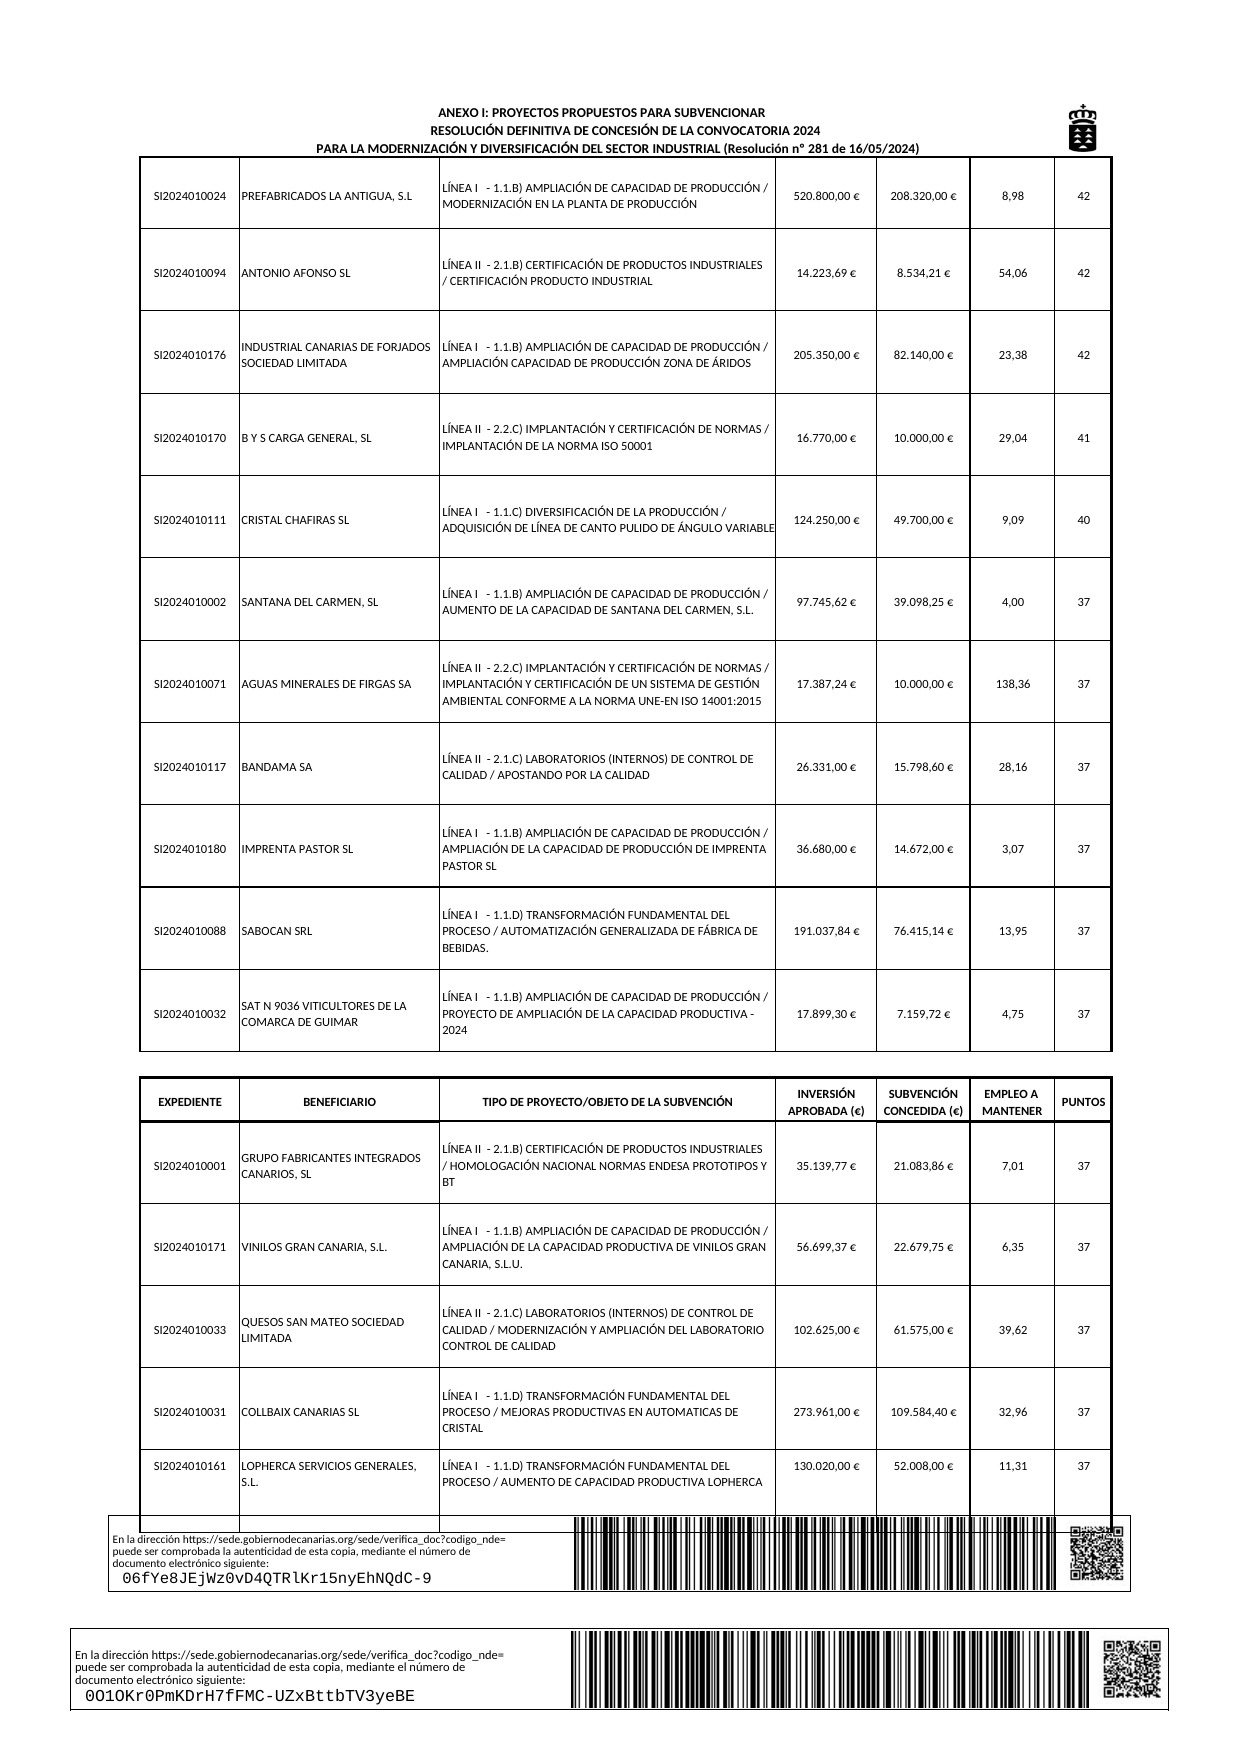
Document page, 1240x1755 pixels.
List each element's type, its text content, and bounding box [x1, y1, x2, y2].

table_cell 8,98 [971, 158, 1054, 228]
table_cell 16.770,00 € [776, 394, 876, 475]
table_cell 39,62 [971, 1286, 1054, 1367]
table_cell 37 [1055, 641, 1110, 722]
table_cell LÍNEA I - 1.1.C) DIVERSIFICACIÓN DE LA PRODUCCIÓN / ADQUISICIÓN DE LÍNEA DE CANTO PULIDO DE ÁNGULO VARIABLE [440, 476, 775, 557]
table_cell [1055, 1516, 1110, 1532]
table_cell 42 [1055, 229, 1110, 310]
table_cell 8.534,21 € [877, 229, 969, 310]
table_cell 7,01 [971, 1123, 1054, 1202]
table_cell CRISTAL CHAFIRAS SL [240, 476, 439, 557]
table_cell 37 [1055, 1286, 1110, 1367]
table_cell 35.139,77 € [776, 1122, 876, 1202]
table_cell 138,36 [971, 641, 1054, 722]
table_header SUBVENCIÓN CONCEDIDA (€) [877, 1079, 969, 1119]
table_cell 40 [1055, 476, 1110, 557]
table_cell 37 [1055, 1204, 1110, 1285]
table_cell SI2024010002 [141, 558, 239, 639]
table_cell 37 [1055, 1450, 1110, 1515]
table_cell SI2024010176 [141, 311, 239, 393]
table_cell 4,00 [971, 558, 1054, 639]
table_cell LÍNEA II - 2.1.C) LABORATORIOS (INTERNOS) DE CONTROL DE CALIDAD / APOSTANDO POR LA CALIDAD [440, 723, 775, 804]
table_cell PREFABRICADOS LA ANTIGUA, S.L [240, 158, 439, 228]
table_cell 15.798,60 € [877, 723, 969, 804]
table_cell LÍNEA I - 1.1.B) AMPLIACIÓN DE CAPACIDAD DE PRODUCCIÓN / MODERNIZACIÓN EN LA PLANTA DE PRODUCCIÓN [440, 158, 775, 228]
table_cell LÍNEA I - 1.1.B) AMPLIACIÓN DE CAPACIDAD DE PRODUCCIÓN / PROYECTO DE AMPLIACIÓN DE LA CAPACIDAD PRODUCTIVA - 2024 [440, 970, 775, 1051]
table_cell 97.745,62 € [776, 558, 876, 639]
table_cell LOPHERCA SERVICIOS GENERALES, S.L. [240, 1450, 439, 1515]
table_cell SI2024010161 [141, 1450, 239, 1515]
table_cell LÍNEA II - 2.2.C) IMPLANTACIÓN Y CERTIFICACIÓN DE NORMAS / IMPLANTACIÓN DE LA NORMA ISO 50001 [440, 394, 775, 475]
table_cell 82.140,00 € [877, 311, 969, 393]
table_cell 36.680,00 € [776, 805, 876, 886]
table_cell 13,95 [971, 888, 1054, 969]
table_cell [440, 1516, 775, 1532]
table_cell 14.223,69 € [776, 229, 876, 310]
table_header EMPLEO A MANTENER [971, 1079, 1054, 1119]
table_header PUNTOS [1055, 1079, 1110, 1119]
table_cell 76.415,14 € [877, 888, 969, 969]
table_cell LÍNEA I - 1.1.B) AMPLIACIÓN DE CAPACIDAD DE PRODUCCIÓN / AMPLIACIÓN DE LA CAPACIDAD DE PRODUCCIÓN DE IMPRENTA PASTOR SL [440, 805, 775, 886]
table_cell SI2024010001 [141, 1123, 239, 1202]
table_cell 42 [1055, 158, 1110, 228]
table_cell LÍNEA I - 1.1.D) TRANSFORMACIÓN FUNDAMENTAL DEL PROCESO / AUMENTO DE CAPACIDAD PRODUCTIVA LOPHERCA [440, 1450, 775, 1515]
table_cell 17.899,30 € [776, 970, 876, 1051]
table_cell SI2024010170 [141, 394, 239, 475]
table_cell IMPRENTA PASTOR SL [240, 805, 439, 886]
table_cell 520.800,00 € [776, 158, 876, 228]
table_cell 130.020,00 € [776, 1450, 876, 1515]
table_cell 52.008,00 € [877, 1450, 969, 1515]
table_cell 208.320,00 € [877, 158, 969, 228]
table_cell SABOCAN SRL [240, 888, 439, 969]
table_cell 6,35 [971, 1204, 1054, 1285]
table_cell SI2024010033 [141, 1286, 239, 1367]
table_cell 49.700,00 € [877, 476, 969, 557]
table_cell 42 [1055, 311, 1110, 393]
table_cell 102.625,00 € [776, 1286, 876, 1367]
table_cell 3,07 [971, 805, 1054, 886]
table_cell 39.098,25 € [877, 558, 969, 639]
table_cell [141, 1516, 239, 1532]
table_cell 37 [1055, 723, 1110, 804]
table_header TIPO DE PROYECTO/OBJETO DE LA SUBVENCIÓN [440, 1079, 775, 1119]
table_cell 109.584,40 € [877, 1368, 969, 1449]
table_cell SI2024010032 [141, 970, 239, 1051]
table_cell SANTANA DEL CARMEN, SL [240, 558, 439, 639]
table_cell SI2024010111 [141, 476, 239, 557]
table_cell 7.159,72 € [877, 970, 969, 1051]
table_cell 9,09 [971, 476, 1054, 557]
table_cell SI2024010071 [141, 641, 239, 722]
table_cell 205.350,00 € [776, 311, 876, 393]
table_cell LÍNEA II - 2.1.B) CERTIFICACIÓN DE PRODUCTOS INDUSTRIALES / CERTIFICACIÓN PRODUCTO INDUSTRIAL [440, 229, 775, 310]
table_cell SI2024010088 [141, 888, 239, 969]
table_cell LÍNEA I - 1.1.B) AMPLIACIÓN DE CAPACIDAD DE PRODUCCIÓN / AMPLIACIÓN DE LA CAPACIDAD PRODUCTIVA DE VINILOS GRAN CANARIA, S.L.U. [440, 1204, 775, 1285]
table_cell [240, 1516, 439, 1532]
table_cell 14.672,00 € [877, 805, 969, 886]
table_cell 10.000,00 € [877, 394, 969, 475]
table_cell 4,75 [971, 970, 1054, 1051]
table_cell LÍNEA I - 1.1.B) AMPLIACIÓN DE CAPACIDAD DE PRODUCCIÓN / AUMENTO DE LA CAPACIDAD DE SANTANA DEL CARMEN, S.L. [440, 558, 775, 639]
table_cell LÍNEA II - 2.1.C) LABORATORIOS (INTERNOS) DE CONTROL DE CALIDAD / MODERNIZACIÓN Y AMPLIACIÓN DEL LABORATORIO CONTROL DE CALIDAD [440, 1286, 775, 1367]
table_cell QUESOS SAN MATEO SOCIEDAD LIMITADA [240, 1286, 439, 1367]
table_cell 61.575,00 € [877, 1286, 969, 1367]
table_cell 26.331,00 € [776, 723, 876, 804]
table_cell 37 [1055, 805, 1110, 886]
table_cell SI2024010117 [141, 723, 239, 804]
table_cell 191.037,84 € [776, 888, 876, 969]
table_cell 124.250,00 € [776, 476, 876, 557]
table_cell 37 [1055, 1123, 1110, 1202]
table_header INVERSIÓN APROBADA (€) [776, 1079, 876, 1119]
table_cell LÍNEA I - 1.1.D) TRANSFORMACIÓN FUNDAMENTAL DEL PROCESO / MEJORAS PRODUCTIVAS EN AUTOMATICAS DE CRISTAL [440, 1368, 775, 1449]
table_cell 29,04 [971, 394, 1054, 475]
table_cell 37 [1055, 888, 1110, 969]
table_cell COLLBAIX CANARIAS SL [240, 1368, 439, 1449]
table_cell 21.083,86 € [877, 1123, 969, 1202]
table_cell 17.387,24 € [776, 641, 876, 722]
table_header EXPEDIENTE [141, 1079, 239, 1119]
table_cell 28,16 [971, 723, 1054, 804]
table_cell 22.679,75 € [877, 1204, 969, 1285]
table_cell LÍNEA I - 1.1.D) TRANSFORMACIÓN FUNDAMENTAL DEL PROCESO / AUTOMATIZACIÓN GENERALIZADA DE FÁBRICA DE BEBIDAS. [440, 888, 775, 969]
table_cell 56.699,37 € [776, 1204, 876, 1285]
table_cell 54,06 [971, 229, 1054, 310]
table_cell 23,38 [971, 311, 1054, 393]
table_cell 10.000,00 € [877, 641, 969, 722]
table_cell SI2024010180 [141, 805, 239, 886]
table_cell 273.961,00 € [776, 1368, 876, 1449]
table_cell LÍNEA I - 1.1.B) AMPLIACIÓN DE CAPACIDAD DE PRODUCCIÓN / AMPLIACIÓN CAPACIDAD DE PRODUCCIÓN ZONA DE ÁRIDOS [440, 311, 775, 393]
table_cell SI2024010171 [141, 1204, 239, 1285]
table_cell BANDAMA SA [240, 723, 439, 804]
table_cell B Y S CARGA GENERAL, SL [240, 394, 439, 475]
table_cell LÍNEA II - 2.2.C) IMPLANTACIÓN Y CERTIFICACIÓN DE NORMAS / IMPLANTACIÓN Y CERTIFICACIÓN DE UN SISTEMA DE GESTIÓN AMBIENTAL CONFORME A LA NORMA UNE-EN ISO 14001:2015 [440, 641, 775, 722]
table_cell SI2024010024 [141, 158, 239, 228]
table_header BENEFICIARIO [240, 1079, 439, 1119]
table_cell LÍNEA II - 2.1.B) CERTIFICACIÓN DE PRODUCTOS INDUSTRIALES / HOMOLOGACIÓN NACIONAL NORMAS ENDESA PROTOTIPOS Y BT [440, 1122, 775, 1202]
table_cell GRUPO FABRICANTES INTEGRADOS CANARIOS, SL [240, 1123, 439, 1202]
table_cell 11,31 [971, 1450, 1054, 1515]
table_cell SAT N 9036 VITICULTORES DE LA COMARCA DE GUIMAR [240, 970, 439, 1051]
table_cell INDUSTRIAL CANARIAS DE FORJADOS SOCIEDAD LIMITADA [240, 311, 439, 393]
table_cell ANTONIO AFONSO SL [240, 229, 439, 310]
table_cell 41 [1055, 394, 1110, 475]
table_cell 37 [1055, 558, 1110, 639]
table_cell 32,96 [971, 1368, 1054, 1449]
table_cell SI2024010094 [141, 229, 239, 310]
table_cell VINILOS GRAN CANARIA, S.L. [240, 1204, 439, 1285]
table_cell SI2024010031 [141, 1368, 239, 1449]
table_cell AGUAS MINERALES DE FIRGAS SA [240, 641, 439, 722]
table_cell 37 [1055, 970, 1110, 1051]
table_cell 37 [1055, 1368, 1110, 1449]
